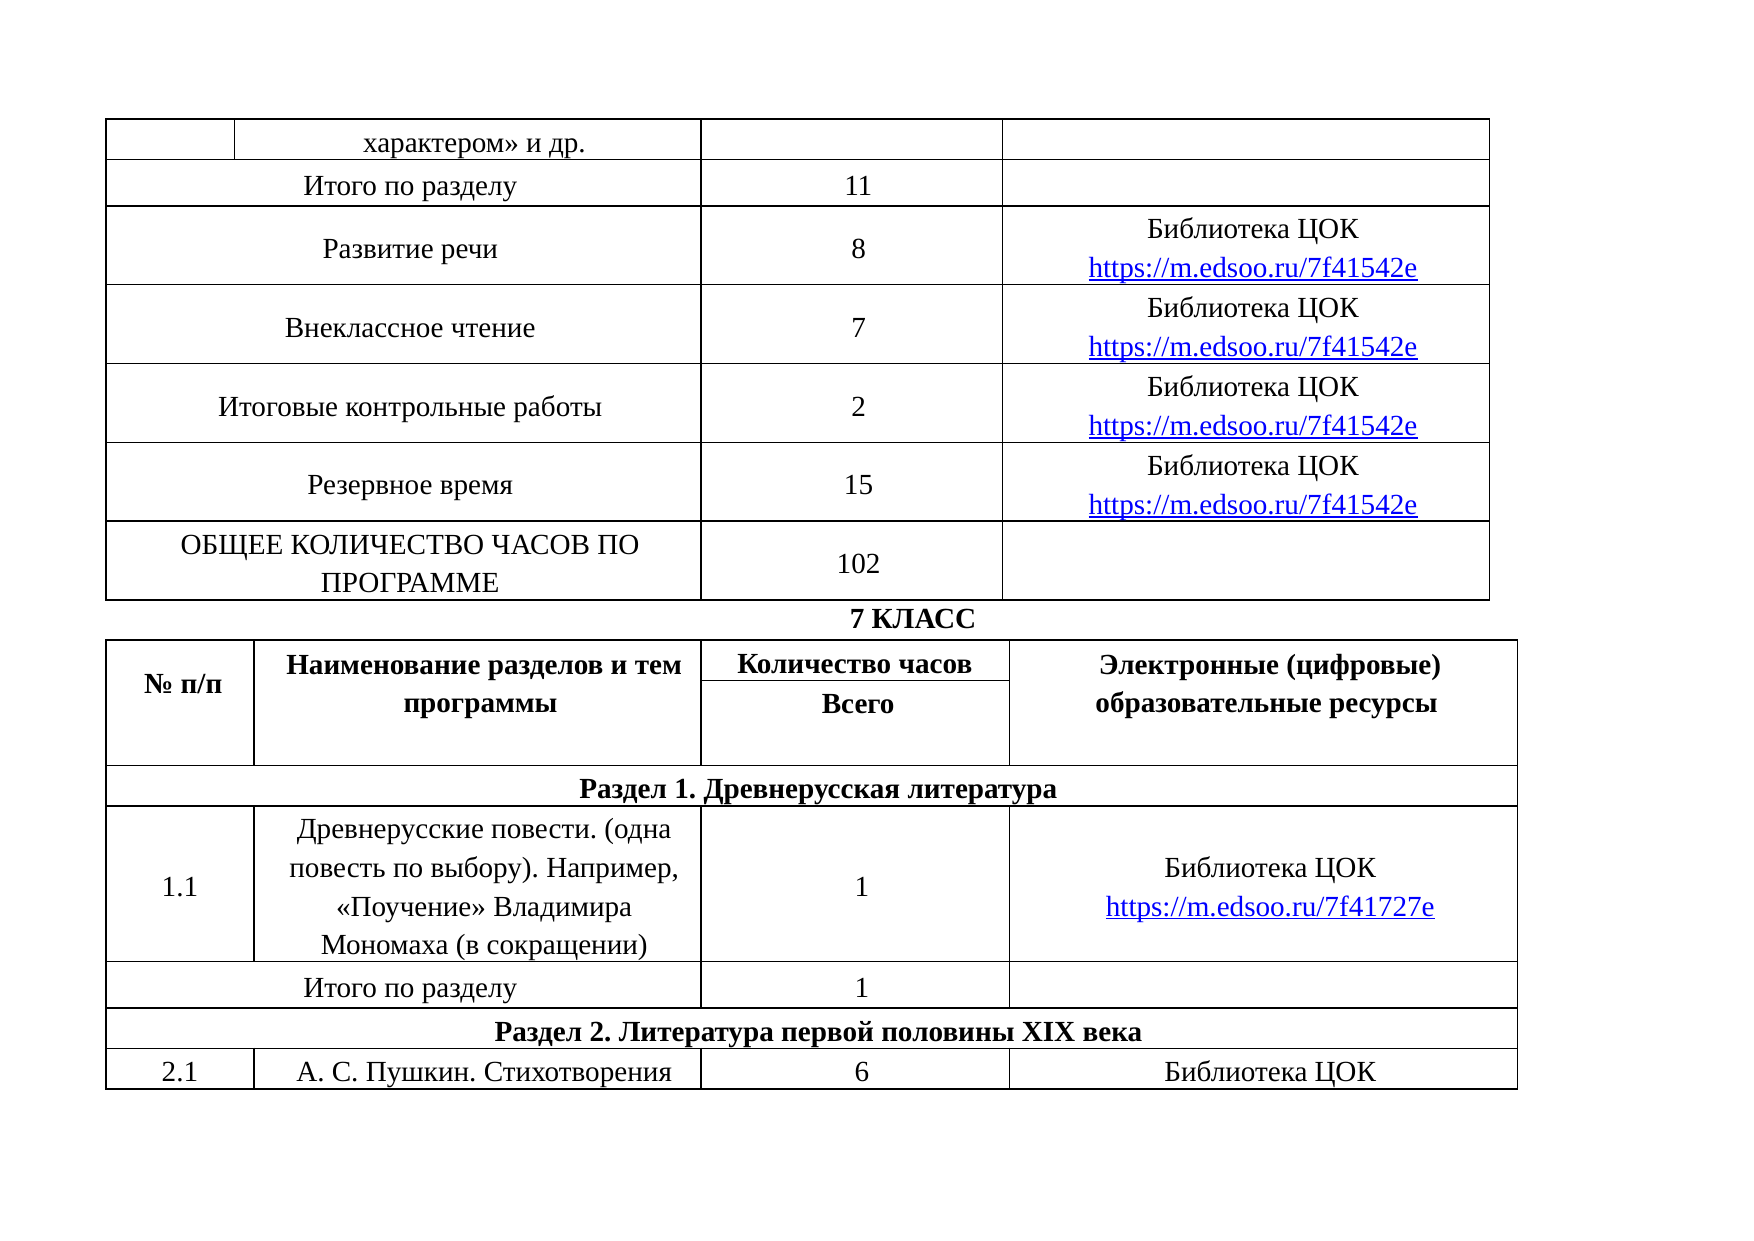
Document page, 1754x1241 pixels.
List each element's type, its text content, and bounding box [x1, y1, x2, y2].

table_cell 7 [702, 285, 1002, 363]
table_cell Развитие речи [107, 207, 700, 284]
table_cell 6 [702, 1049, 1009, 1088]
table_cell [702, 120, 1002, 158]
table_cell Библиотека ЦОК https://m.edsoo.ru/7f41542e [1003, 443, 1489, 520]
table_cell 102 [702, 522, 1002, 599]
table_cell ОБЩЕЕ КОЛИЧЕСТВО ЧАСОВ ПО ПРОГРАММЕ [107, 522, 700, 599]
table_cell Раздел 2. Литература первой половины XIX века [107, 1009, 1517, 1048]
table_cell 2 [702, 364, 1002, 441]
table_header № п/п [107, 641, 253, 764]
table_cell Библиотека ЦОК https://m.edsoo.ru/7f41727e [1010, 807, 1517, 961]
table_cell [1003, 522, 1489, 599]
table_cell [1003, 160, 1489, 205]
table_cell 11 [702, 160, 1002, 205]
table_cell Итоговые контрольные работы [107, 364, 700, 441]
table_cell [1010, 962, 1517, 1007]
table_cell Раздел 1. Древнерусская литература [107, 766, 1517, 805]
table_cell Резервное время [107, 443, 700, 520]
table_header Наименование разделов и тем программы [255, 641, 700, 764]
table_cell 1 [702, 807, 1009, 961]
table_cell [107, 120, 234, 158]
table_header Количество часов [702, 641, 1009, 679]
text 7 КЛАСС [131, 601, 1695, 634]
table_cell А. С. Пушкин. Стихотворения [255, 1049, 700, 1088]
table_cell 2.1 [107, 1049, 253, 1088]
table_cell Всего [702, 681, 1009, 764]
table_cell 1 [702, 962, 1009, 1007]
table_cell Древнерусские повести. (одна повесть по выбору). Например, «Поучение» Владимира Мономаха (в сокращении) [255, 807, 700, 961]
table_cell характером» и др. [235, 120, 700, 158]
table_cell Итого по разделу [107, 160, 700, 205]
table_cell Библиотека ЦОК https://m.edsoo.ru/7f41542e [1003, 207, 1489, 284]
table_cell Библиотека ЦОК https://m.edsoo.ru/7f41542e [1003, 364, 1489, 441]
table_cell [1003, 120, 1489, 158]
table_cell 1.1 [107, 807, 253, 961]
table_cell Библиотека ЦОК https://m.edsoo.ru/7f41542e [1003, 285, 1489, 363]
table_cell 8 [702, 207, 1002, 284]
table_cell 15 [702, 443, 1002, 520]
table_header Электронные (цифровые) образовательные ресурсы [1010, 641, 1517, 764]
table_cell Итого по разделу [107, 962, 700, 1007]
table_cell Библиотека ЦОК [1010, 1049, 1517, 1088]
table_cell Внеклассное чтение [107, 285, 700, 363]
